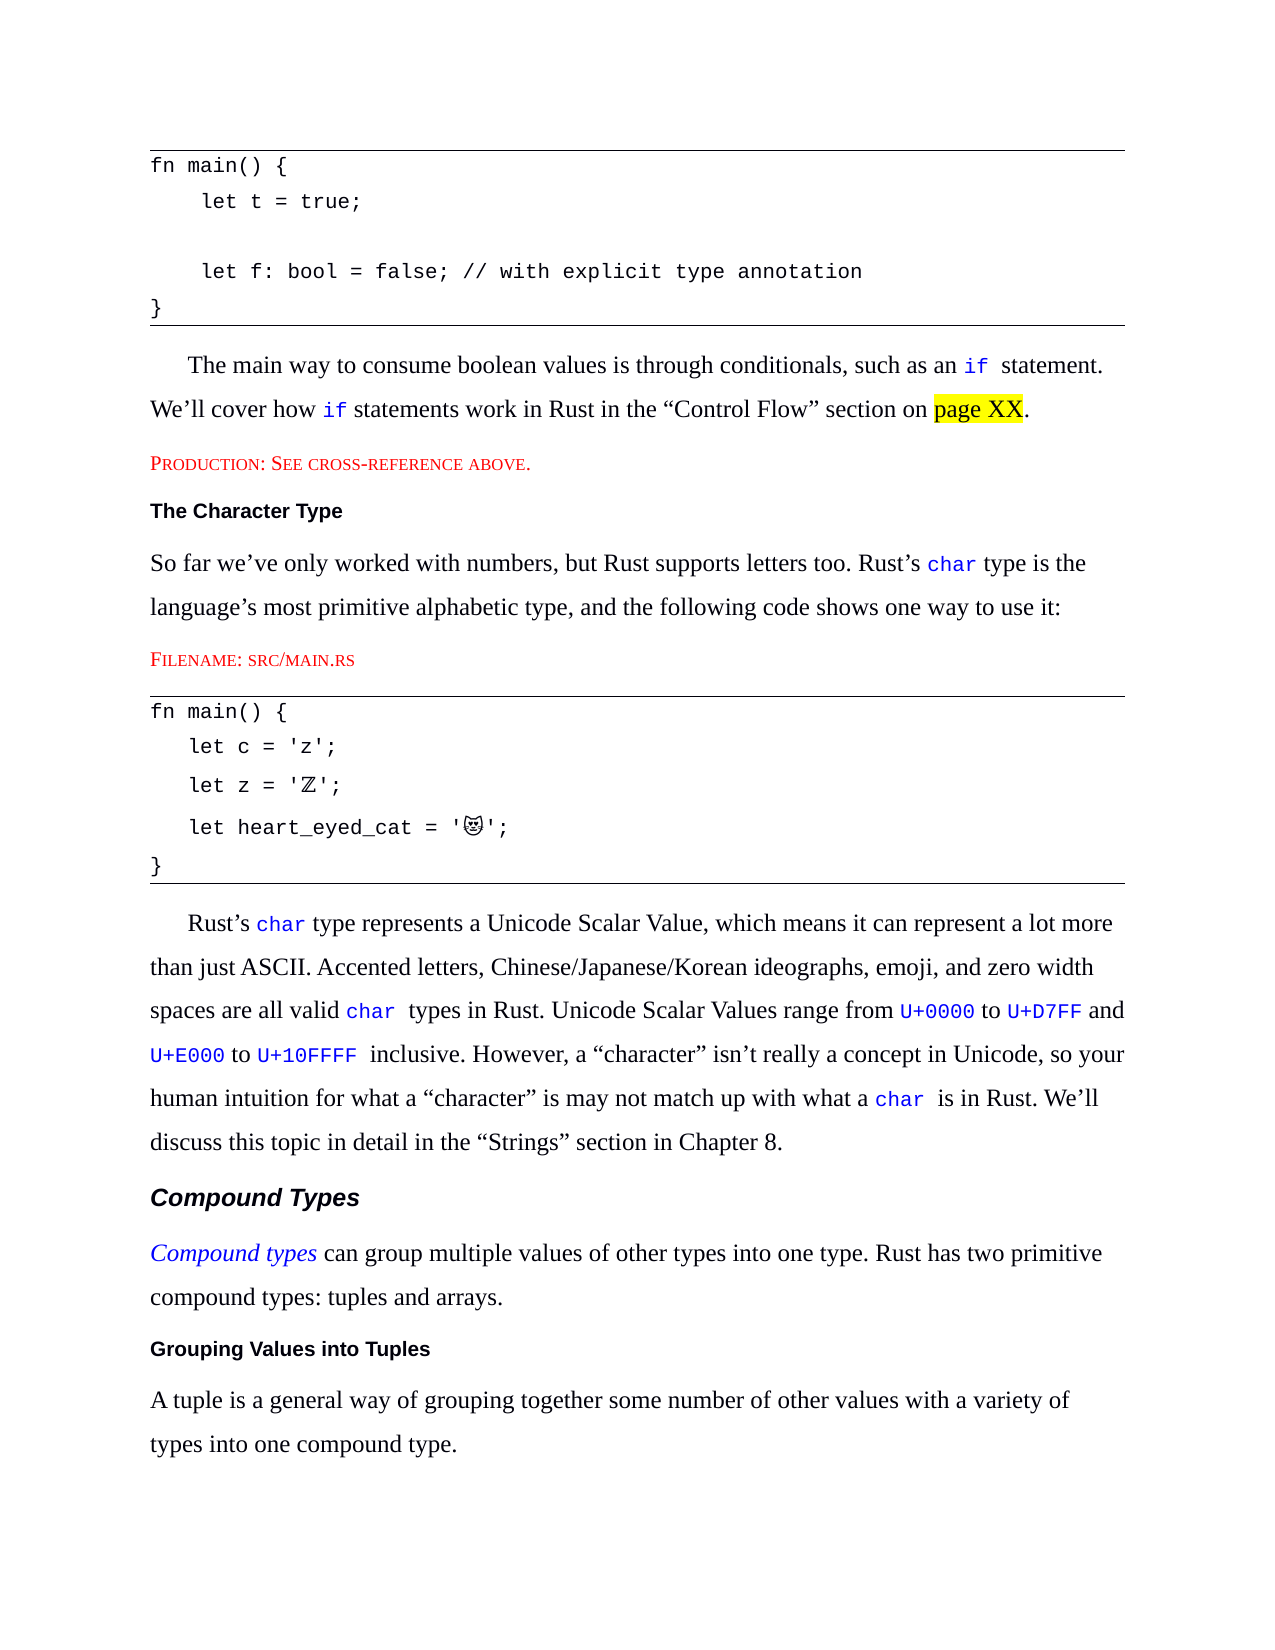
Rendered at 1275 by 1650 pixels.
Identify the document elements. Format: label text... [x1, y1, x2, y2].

text fn main() { [150, 697, 1125, 725]
text } [150, 297, 1125, 325]
text A tuple is a general way of grouping together some number of other values with a variety of types into one compound type. [150, 1386, 1125, 1457]
text let heart_eyed_cat = '😻'; [150, 812, 1125, 841]
text } [150, 855, 1125, 883]
text let t = true; [150, 191, 1125, 214]
text Rust’s char type represents a Unicode Scalar Value, which means it can represent a lot more than just ASCII. Accented letters, Chinese/Japanese/Korean ideographs, emoji, and zero width spaces are all valid char types in Rust. Unicode Scalar Values range from U+0000 to U+D7FF and U+E000 to U+10FFFF inclusive. However, a “character” isn’t really a concept in Unicode, so your human intuition for what a “character” is may not match up with what a char is in Rust. We’ll discuss this topic in detail in the “Strings” section in Chapter 8. [150, 908, 1125, 1156]
text Compound types can group multiple values of other types into one type. Rust has two primitive compound types: tuples and arrays. [150, 1238, 1125, 1310]
text Grouping Values into Tuples [150, 1337, 1125, 1361]
text So far we’ve only worked with numbers, but Rust supports letters too. Rust’s char type is the language’s most primitive alphabetic type, and the following code shows one way to use it: [150, 548, 1125, 621]
text let f: bool = false; // with explicit type annotation [150, 261, 1125, 285]
text The main way to consume boolean values is through conditionals, such as an if statement. We’ll cover how if statements work in Rust in the “Control Flow” section on page XX. [150, 350, 1125, 423]
text The Character Type [150, 499, 1125, 523]
text let z = 'ℤ'; [150, 772, 1125, 799]
text Compound Types [150, 1183, 1125, 1212]
text Production: See cross-reference above. [150, 451, 1125, 475]
text let c = 'z'; [150, 737, 1125, 760]
text Filename: src/main.rs [150, 647, 1125, 671]
text fn main() { [150, 151, 1125, 179]
